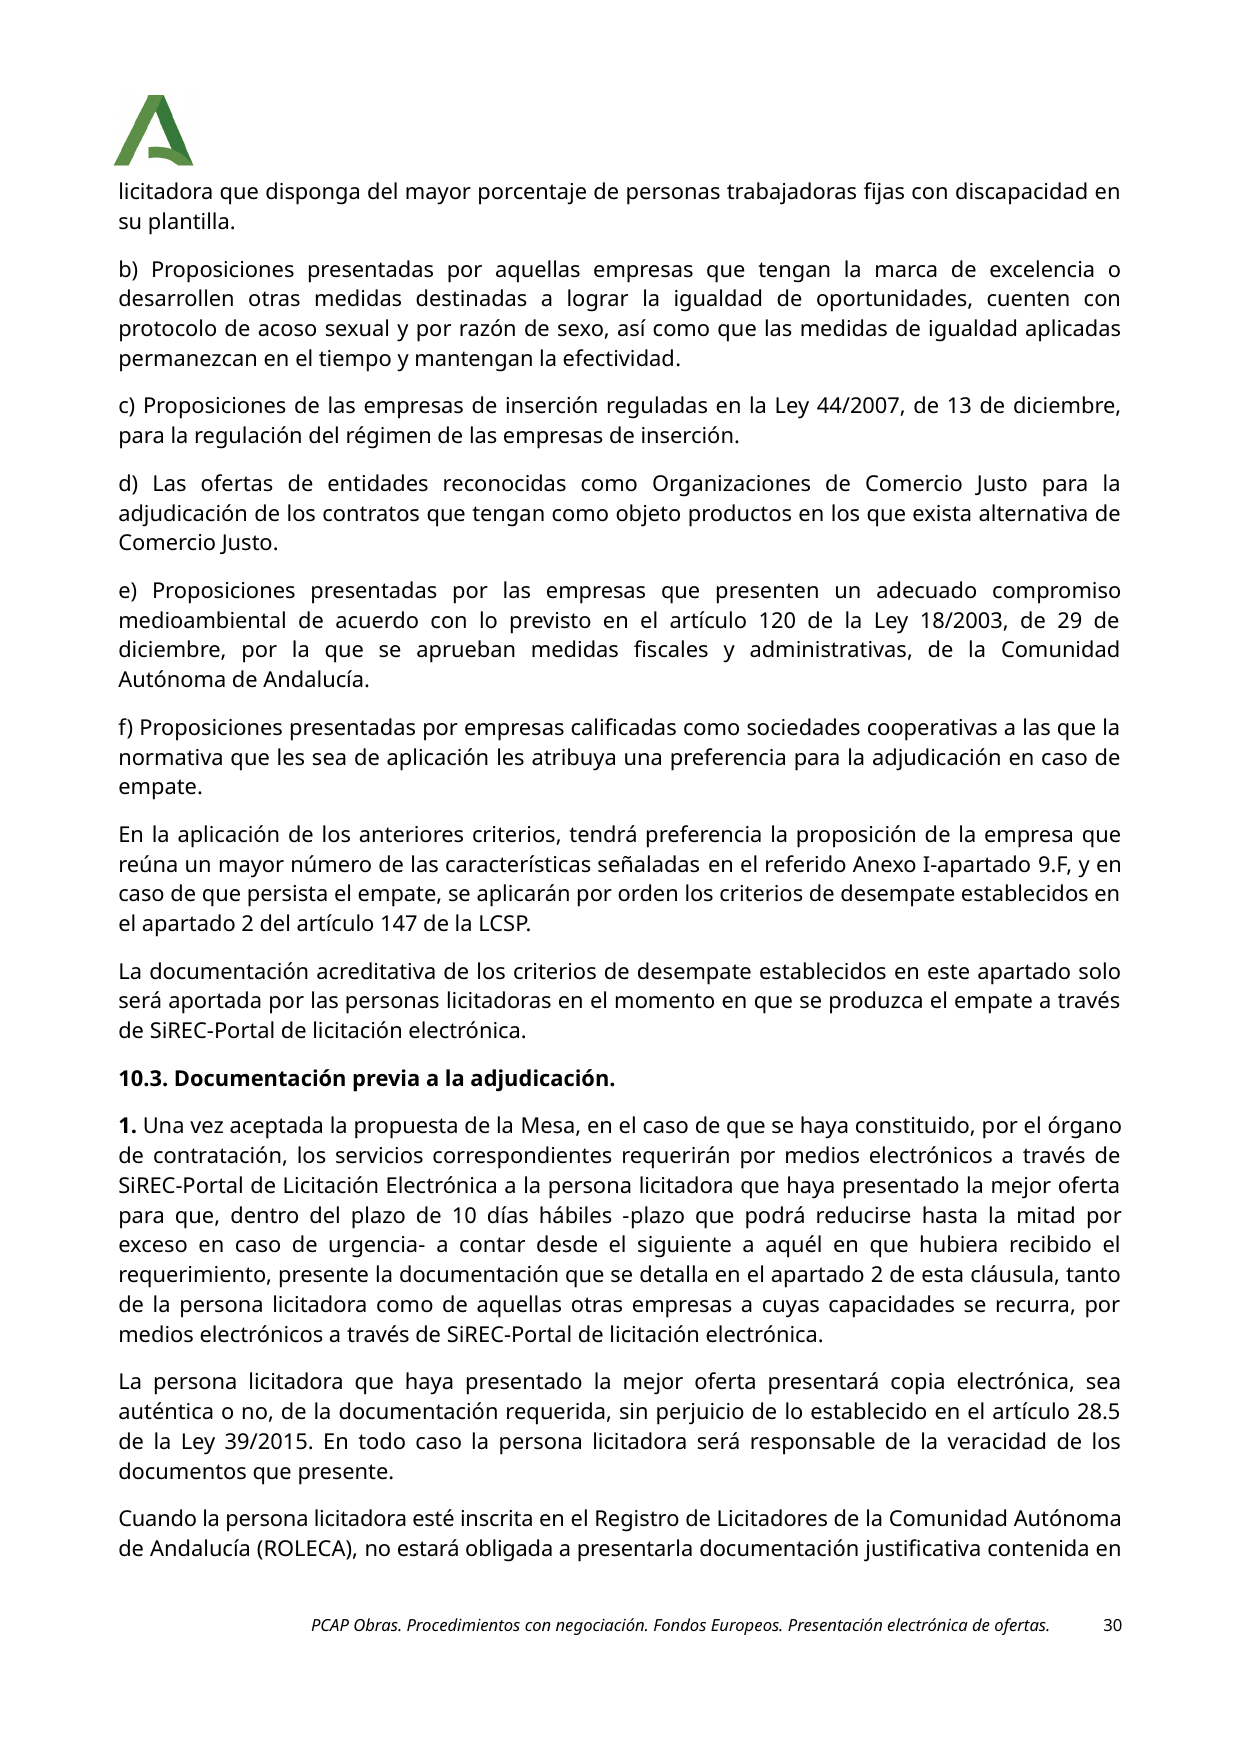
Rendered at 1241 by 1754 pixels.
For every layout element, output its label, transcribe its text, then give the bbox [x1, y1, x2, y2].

text d) Las ofertas de entidades reconocidas como Organizaciones de Comercio Justo para la adjudicación de los contratos que tengan como objeto productos en los que exista alternativa de Comercio Justo. [118, 468, 1122, 557]
text b) Proposiciones presentadas por aquellas empresas que tengan la marca de excelencia o desarrollen otras medidas destinadas a lograr la igualdad de oportunidades, cuenten con protocolo de acoso sexual y por razón de sexo, así como que las medidas de igualdad aplicadas permanezcan en el tiempo y mantengan la efectividad. [118, 254, 1122, 373]
subtitle 10.3. Documentación previa a la adjudicación. [118, 1063, 1122, 1093]
text c) Proposiciones de las empresas de inserción reguladas en la Ley 44/2007, de 13 de diciembre, para la regulación del régimen de las empresas de inserción. [118, 391, 1122, 450]
text f) Proposiciones presentadas por empresas calificadas como sociedades cooperativas a las que la normativa que les sea de aplicación les atribuya una preferencia para la adjudicación en caso de empate. [118, 712, 1122, 801]
text 1. Una vez aceptada la propuesta de la Mesa, en el caso de que se haya constituido, por el órgano de contratación, los servicios correspondientes requerirán por medios electrónicos a través de SiREC-Portal de Licitación Electrónica a la persona licitadora que haya presentado la mejor oferta para que, dentro del plazo de 10 días hábiles -plazo que podrá reducirse hasta la mitad por exceso en caso de urgencia- a contar desde el siguiente a aquél en que hubiera recibido el requerimiento, presente la documentación que se detalla en el apartado 2 de esta cláusula, tanto de la persona licitadora como de aquellas otras empresas a cuyas capacidades se recurra, por medios electrónicos a través de SiREC-Portal de licitación electrónica. [118, 1110, 1122, 1349]
text La persona licitadora que haya presentado la mejor oferta presentará copia electrónica, sea auténtica o no, de la documentación requerida, sin perjuicio de lo establecido en el artículo 28.5 de la Ley 39/2015. En todo caso la persona licitadora será responsable de la veracidad de los documentos que presente. [118, 1366, 1122, 1486]
text licitadora que disponga del mayor porcentaje de personas trabajadoras fijas con discapacidad en su plantilla. [118, 176, 1122, 236]
picture [109, 90, 198, 170]
text En la aplicación de los anteriores criterios, tendrá preferencia la proposición de la empresa que reúna un mayor número de las características señaladas en el referido Anexo I-apartado 9.F, y en caso de que persista el empate, se aplicarán por orden los criterios de desempate establecidos en el apartado 2 del artículo 147 de la LCSP. [118, 819, 1122, 938]
text e) Proposiciones presentadas por las empresas que presenten un adecuado compromiso medioambiental de acuerdo con lo previsto en el artículo 120 de la Ley 18/2003, de 29 de diciembre, por la que se aprueban medidas fiscales y administrativas, de la Comunidad Autónoma de Andalucía. [118, 575, 1122, 694]
text La documentación acreditativa de los criterios de desempate establecidos en este apartado solo será aportada por las personas licitadoras en el momento en que se produzca el empate a través de SiREC-Portal de licitación electrónica. [118, 956, 1122, 1045]
text Cuando la persona licitadora esté inscrita en el Registro de Licitadores de la Comunidad Autónoma de Andalucía (ROLECA), no estará obligada a presentarla documentación justificativa contenida en [118, 1503, 1122, 1563]
